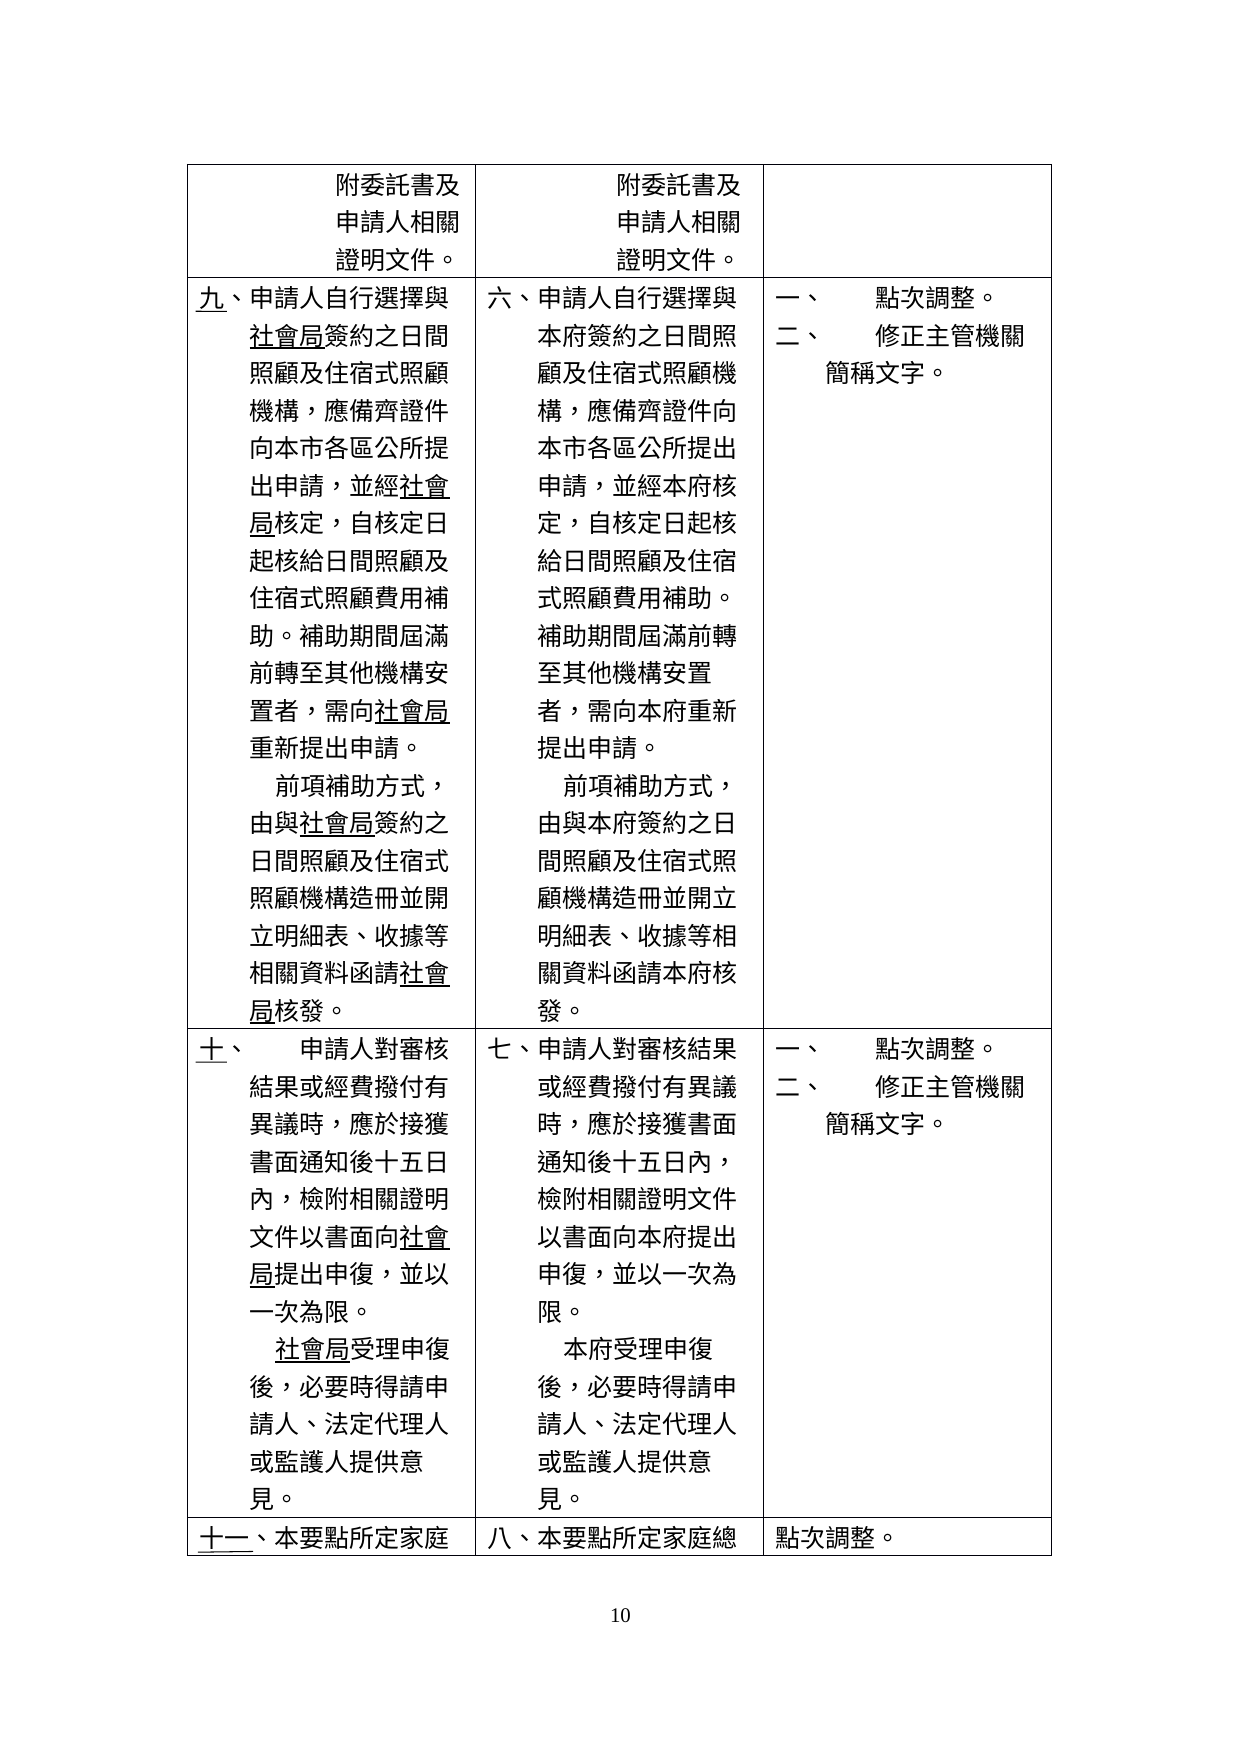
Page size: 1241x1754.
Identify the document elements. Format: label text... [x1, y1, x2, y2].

table_cell 申請人自行選擇與本府簽約之日間照顧及住宿式照顧機構，應備齊證件向本市各區公所提出申請，並經本府核定，自核定日起核給日間照顧及住宿式照顧費用補助。補助期間屆滿前轉至其他機構安置者，需向本府重新提出申請。 前項補助方式，由與本府簽約之日間照顧及住宿式照顧機構造冊並開立明細表、收據等相關資料函請本府核發。 [476, 278, 763, 1028]
table_cell 申請人對審核結果或經費撥付有異議時，應於接獲書面通知後十五日內，檢附相關證明文件以書面向社會局提出申復，並以一次為限。 社會局受理申復後，必要時得請申請人、法定代理人或監護人提供意見。 [188, 1029, 475, 1517]
table_cell 本要點所定家庭總收入之應計算人口範圍及計算方式，依社會救助法相關規定辦理。但非低收入戶及非中低收入戶之申請人其同一戶籍或共同生活之兄弟姊妹未滿十六歲、因身心障礙致不能工作或十六歲以上二十五歲以下仍在國內就學且非空中大學、大學院校以上進修學校、在職班、學分班、僅於夜間或假日上課、遠距教學之學校者，應列入家庭人口計算範圍。 [188, 1518, 475, 1555]
table_cell 申請人對審核結果或經費撥付有異議時，應於接獲書面通知後十五日內，檢附相關證明文件以書面向本府提出申復，並以一次為限。 本府受理申復後，必要時得請申請人、法定代理人或監護人提供意見。 [476, 1029, 763, 1517]
table_cell [764, 165, 1051, 277]
table_cell 點次調整。 修正主管機關簡稱文字。 [764, 1029, 1051, 1517]
table_cell 點次調整。 [764, 1518, 1051, 1555]
table_cell 本要點所定家庭總收入之應計算人口範圍及計算方式，依社會救助法相關規定辦理。但非低收入戶及非中低收入戶之申請人其同一戶籍或共同生活之兄弟姊妹未滿十六歲、因身心障礙致不能工作或十六歲以上二十五歲以下仍在國內就學且非空中大學、大學院校以上進修學校、在職班、學分班、僅於夜間或假日上課、遠距教學之學校者，應列入家庭人口計算範圍。 [476, 1518, 763, 1555]
table_cell 本要點之補助，其應備文件如下： 機構出具日間照顧或住宿式照顧證明（尚未安置者免附）。 其他應備文件。 前項第二款其他應備文件，指下列文件之一： 戶內人口中年滿十六歲至二十五歲在學學生應檢附學生證明文件。 患有重大疾病者最近三個月內醫院開立之診斷證明書正本。 教師及職業軍人薪資（餉）證明單。 具領有退休俸人員支領月退休金額明細表或存摺證明。 工作異動時，原離職證明單及現職工作薪資證明單。 本人無法申請時，申請人得委託代理人申請，代理人應檢附委託書及申請人相關證明文件。 [188, 165, 475, 277]
table_cell 申請人自行選擇與社會局簽約之日間照顧及住宿式照顧機構，應備齊證件向本市各區公所提出申請，並經社會局核定，自核定日起核給日間照顧及住宿式照顧費用補助。補助期間屆滿前轉至其他機構安置者，需向社會局重新提出申請。 前項補助方式，由與社會局簽約之日間照顧及住宿式照顧機構造冊並開立明細表、收據等相關資料函請社會局核發。 [188, 278, 475, 1028]
table_cell 點次調整。 修正主管機關簡稱文字。 [764, 278, 1051, 1028]
table_cell 本要點之補助，其應備文件如下： 機構出具日間照顧或住宿式照顧證明（尚未安置者免附）。 其他應備文件。 前項第二款其他應備文件，指下列文件之一： 戶內人口中年滿十六歲至二十五歲在學學生應檢附學生證明文件。 患有重大疾病者最近三個月內醫院開立之診斷證明書正本。 教師及職業軍人薪資（餉）證明單。 具領有退休俸人員支領月退休金額明細表或存摺證明。 工作異動時，原離職證明單及現職工作薪資證明單。 本人無法申請時，申請人得委託代理人申請，代理人應檢附委託書及申請人相關證明文件。 [476, 165, 763, 277]
